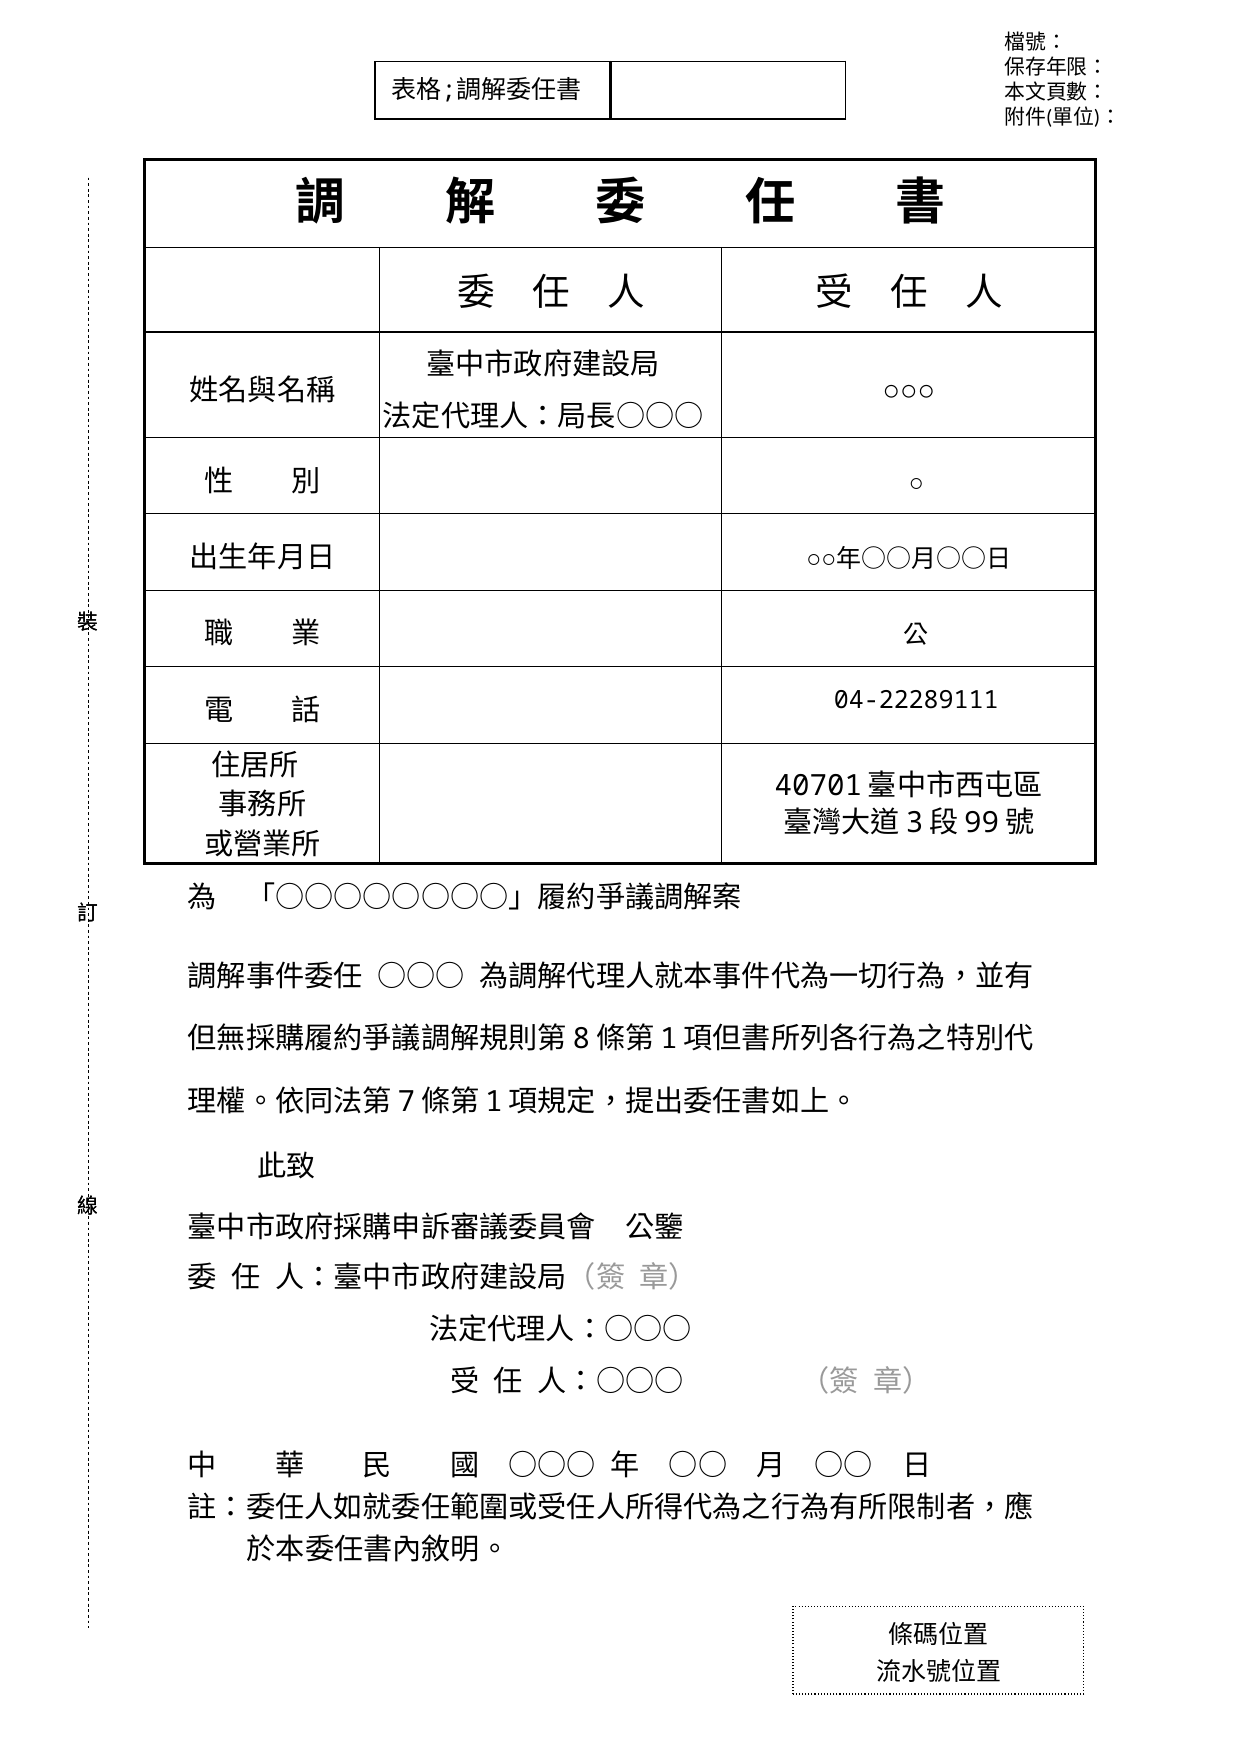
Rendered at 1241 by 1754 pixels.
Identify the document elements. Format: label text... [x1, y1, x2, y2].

table_header 調 解 委 任 書 [612, 62, 845, 118]
table_cell [380, 667, 721, 742]
table_cell 電 話 [146, 667, 379, 742]
table_header 調 解 委 任 書 [792, 1606, 1084, 1694]
text 委 任 人：臺中市政府建設局（簽 章） [187, 1246, 1053, 1298]
table_cell [380, 438, 721, 513]
table_cell [380, 591, 721, 666]
table_cell ○ [722, 438, 1094, 513]
table_cell 臺中市政府建設局 法定代理人：局長○○○ [380, 333, 721, 437]
table_cell ○○○ [722, 333, 1094, 437]
text 受 任 人：○○○ （簽 章） [187, 1350, 1053, 1402]
table_cell 出生年月日 [146, 514, 379, 589]
text 註：委任人如就委任範圍或受任人所得代為之行為有所限制者，應於本委任書內敘明。 [187, 1483, 1053, 1568]
table_cell 委 任 人 [380, 248, 721, 331]
text 調解事件委任 ○○○ 為調解代理人就本事件代為一切行為，並有但無採購履約爭議調解規則第8條第1項但書所列各行為之特別代理權。依同法第7條第1項規定，提出委任書如上。 [187, 936, 1053, 1124]
table_cell [380, 514, 721, 589]
table_cell 40701臺中市西屯區 臺灣大道3段99號 [722, 744, 1094, 862]
text 法定代理人：○○○ [306, 1298, 1053, 1350]
table_cell 04-22289111 [722, 667, 1094, 742]
text 中 華 民 國 ○○○ 年 ○○ 月 ○○ 日 [187, 1421, 1053, 1483]
table_header 調 解 委 任 書 [975, 30, 1199, 137]
table_cell 姓名與名稱 [146, 333, 379, 437]
table_header 調 解 委 任 書 [376, 62, 609, 118]
table_cell 職 業 [146, 591, 379, 666]
table_cell 性 別 [146, 438, 379, 513]
text 為 「○○○○○○○○」履約爭議調解案 [187, 865, 1053, 917]
text 此致 [187, 1142, 1053, 1185]
text 臺中市政府採購申訴審議委員會 公鑒 [187, 1204, 1053, 1246]
table_cell ○○年○○月○○日 [722, 514, 1094, 589]
table_cell [146, 248, 379, 331]
table_cell [380, 744, 721, 862]
table_cell 受 任 人 [722, 248, 1094, 331]
table_cell 住居所 事務所 或營業所 [146, 744, 379, 862]
table_header 調 解 委 任 書 [146, 161, 1094, 247]
table_cell 公 [722, 591, 1094, 666]
